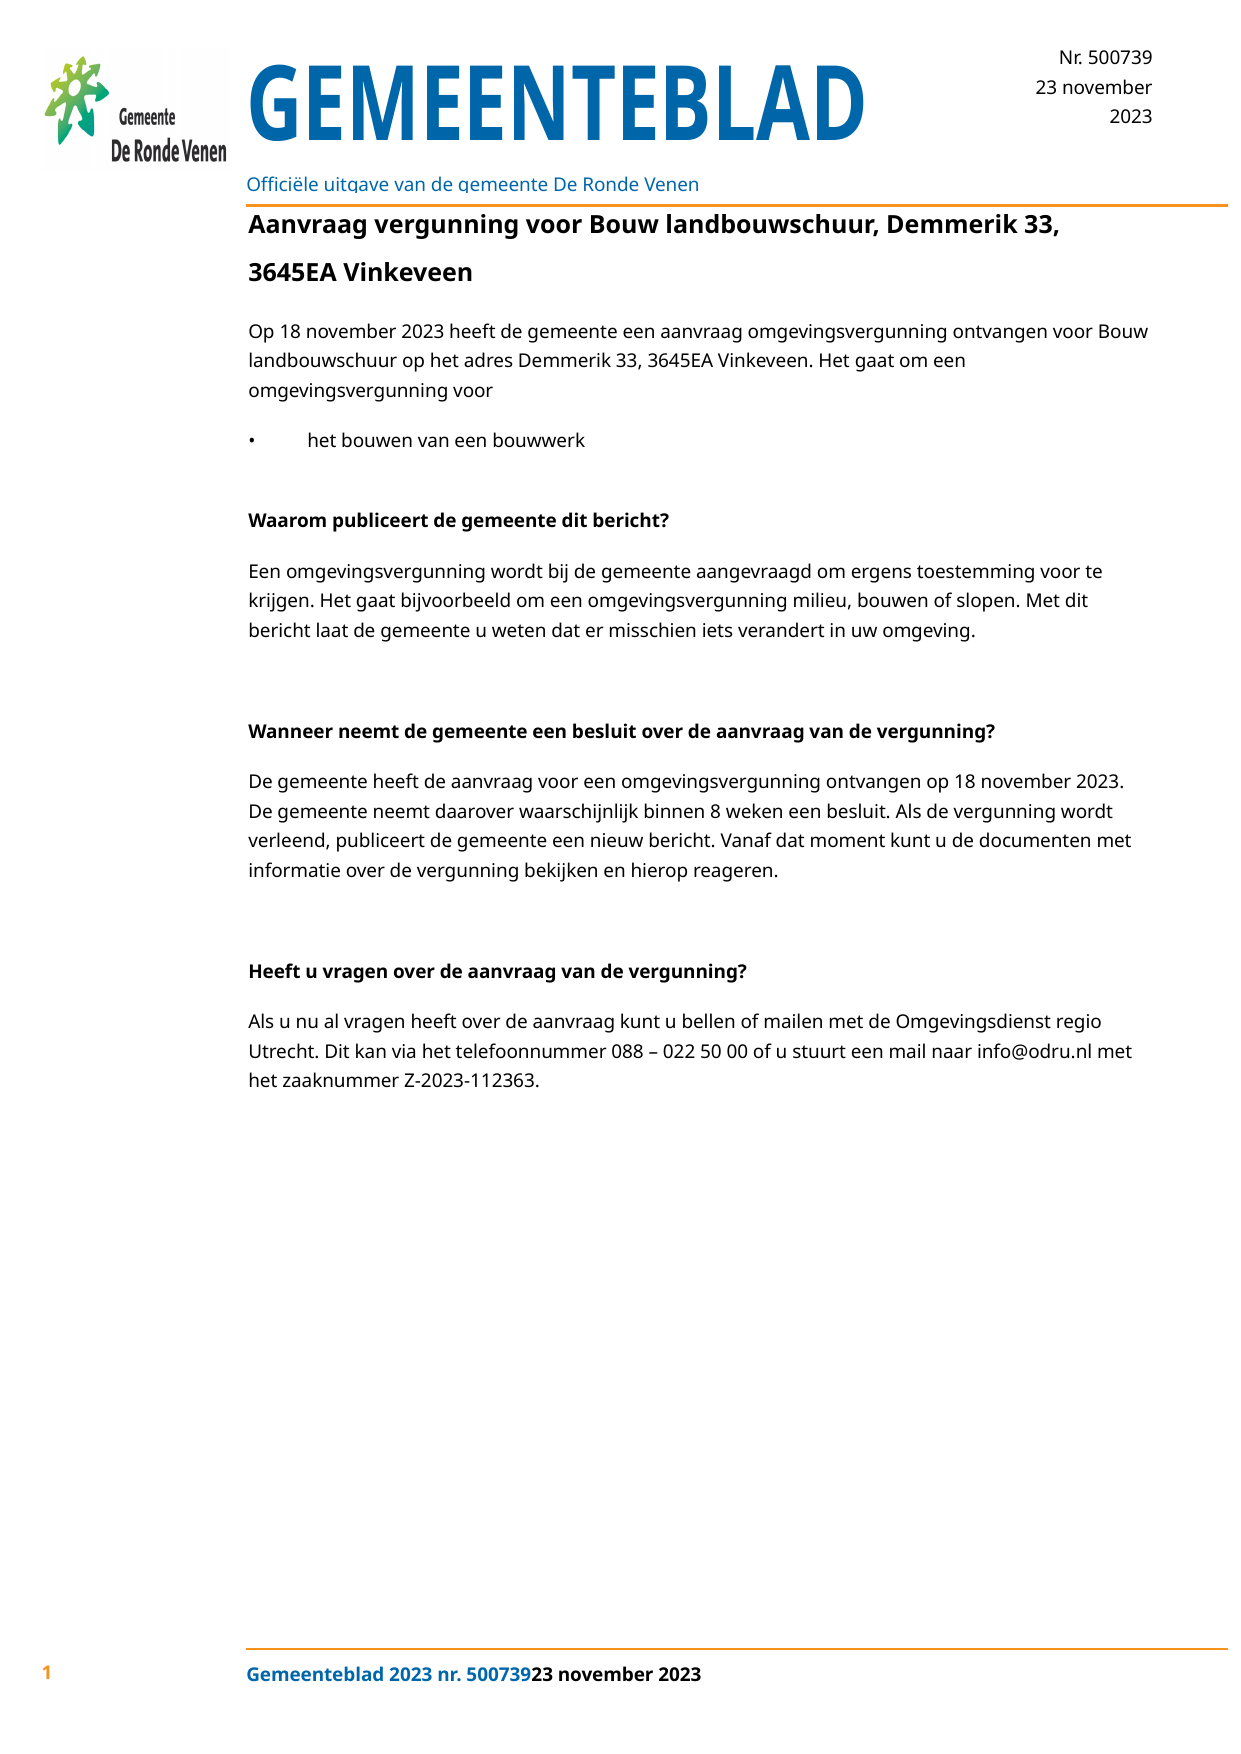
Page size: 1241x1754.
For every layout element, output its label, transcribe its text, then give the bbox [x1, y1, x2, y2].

text Aanvraag vergunning voor Bouw landbouwschuur, Demmerik 33, 3645EA Vinkeveen [248, 207, 1152, 288]
text Waarom publiceert de gemeente dit bericht? [248, 507, 1152, 533]
text Als u nu al vragen heeft over de aanvraag kunt u bellen of mailen met de Omgevingsdienst regio Utrecht. Dit kan via het telefoonnummer 088 – 022 50 00 of u stuurt een mail naar info@odru.nl met het zaaknummer Z-2023-112363. [248, 1008, 1152, 1093]
text De gemeente heeft de aanvraag voor een omgevingsvergunning ontvangen op 18 november 2023. De gemeente neemt daarover waarschijnlijk binnen 8 weken een besluit. Als de vergunning wordt verleend, publiceert de gemeente een nieuw bericht. Vanaf dat moment kunt u de documenten met informatie over de vergunning bekijken en hierop reageren. [248, 768, 1152, 883]
text Wanneer neemt de gemeente een besluit over de aanvraag van de vergunning? [248, 718, 1152, 744]
text Een omgevingsvergunning wordt bij de gemeente aangevraagd om ergens toestemming voor te krijgen. Het gaat bijvoorbeeld om een omgevingsvergunning milieu, bouwen of slopen. Met dit bericht laat de gemeente u weten dat er misschien iets verandert in uw omgeving. [248, 558, 1152, 643]
text Op 18 november 2023 heeft de gemeente een aanvraag omgevingsvergunning ontvangen voor Bouw landbouwschuur op het adres Demmerik 33, 3645EA Vinkeveen. Het gaat om een omgevingsvergunning voor [248, 318, 1152, 403]
list het bouwen van een bouwwerk [248, 427, 1152, 453]
picture [41, 47, 231, 172]
text Heeft u vragen over de aanvraag van de vergunning? [248, 958, 1152, 984]
